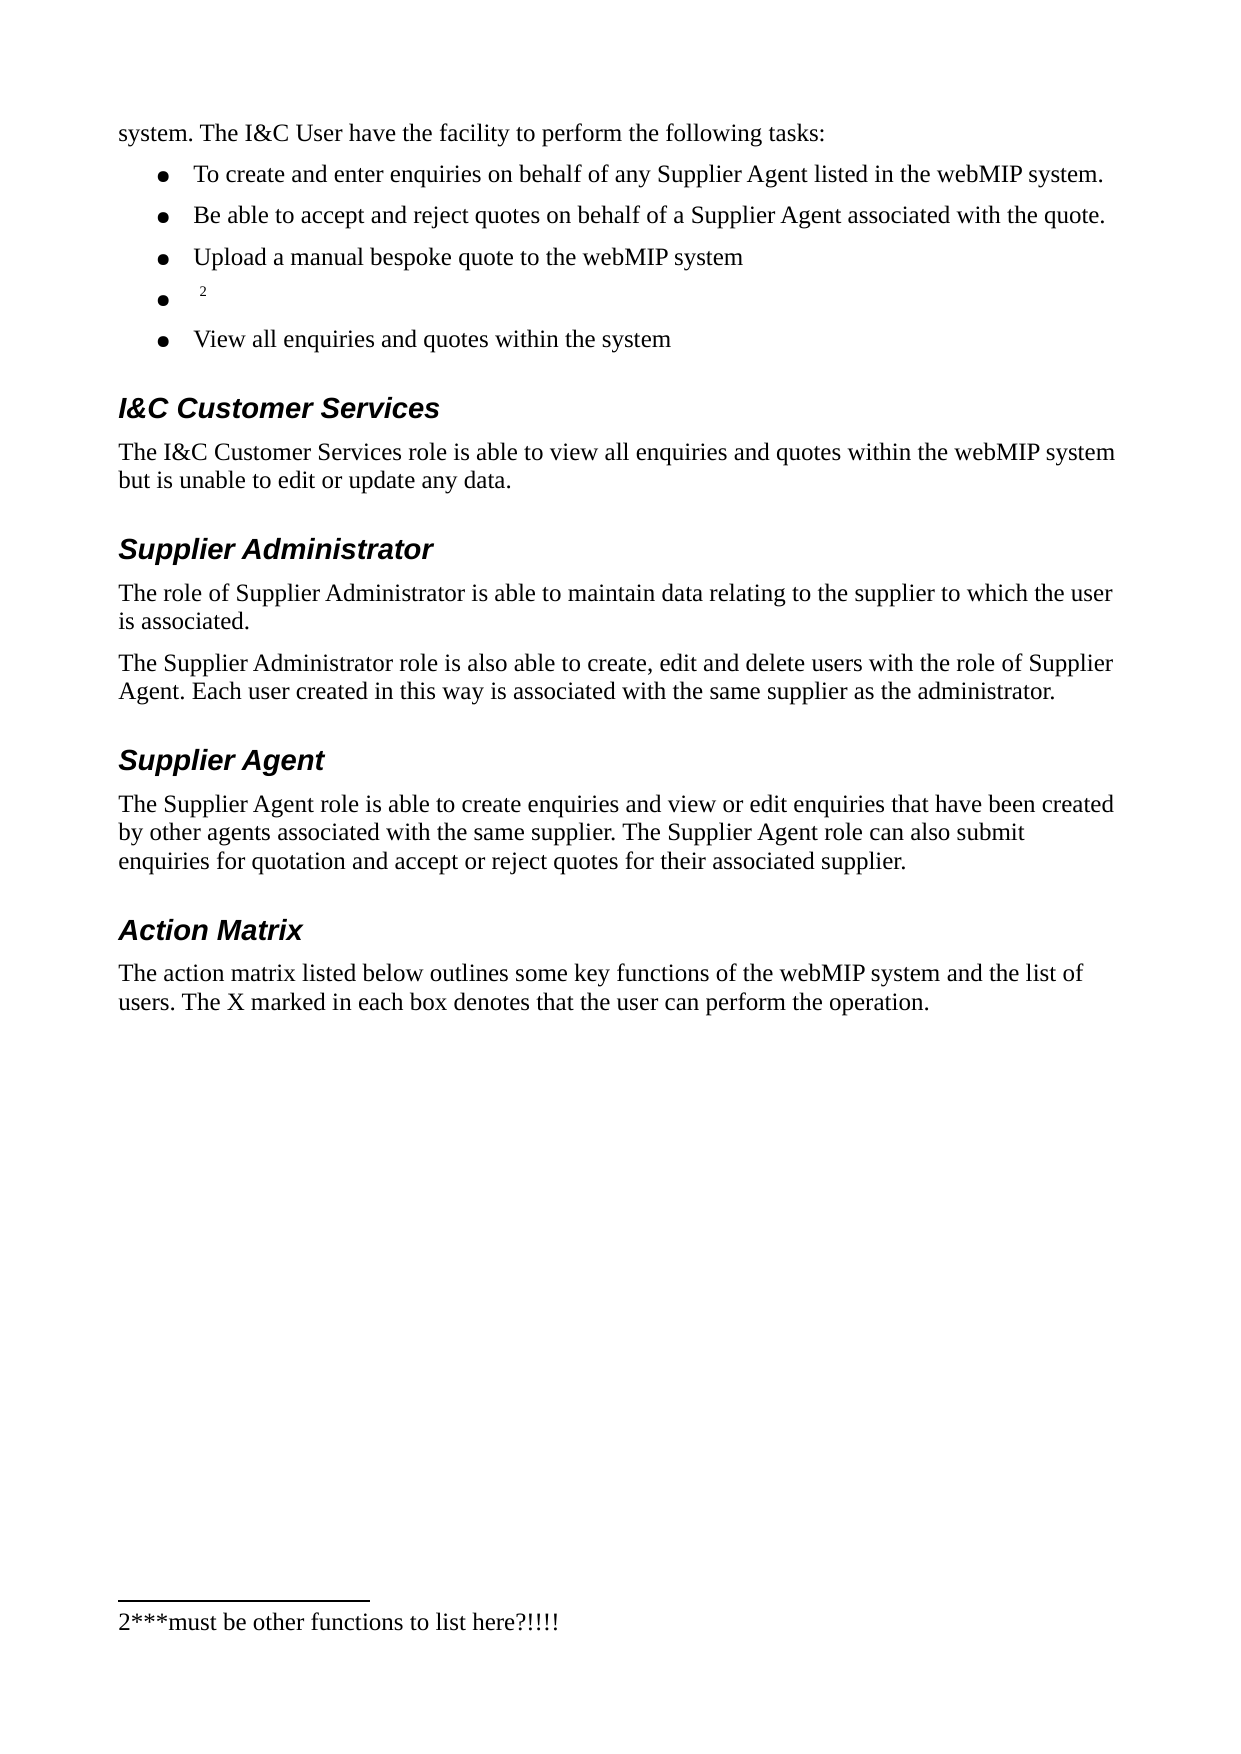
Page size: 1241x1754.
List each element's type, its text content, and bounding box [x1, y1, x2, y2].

subtitle Action Matrix [118, 912, 1122, 946]
text The Supplier Agent role is able to create enquiries and view or edit enquiries that have been created by other agents associated with the same supplier. The Supplier Agent role can also submit enquiries for quotation and accept or reject quotes for their associated supplier. [118, 789, 1122, 875]
text The role of Supplier Administrator is able to maintain data relating to the supplier to which the user is associated. [118, 578, 1122, 635]
subtitle I&C Customer Services [118, 391, 1122, 424]
subtitle Supplier Agent [118, 743, 1122, 776]
text system. The I&C User have the facility to perform the following tasks: [118, 118, 1122, 147]
list View all enquiries and quotes within the system [156, 324, 1122, 353]
list Be able to accept and reject quotes on behalf of a Supplier Agent associated with the quote. [156, 201, 1122, 229]
text The I&C Customer Services role is able to view all enquiries and quotes within the webMIP system but is unable to edit or update any data. [118, 437, 1122, 494]
list Upload a manual bespoke quote to the webMIP system [156, 242, 1122, 271]
text The Supplier Administrator role is also able to create, edit and delete users with the role of Supplier Agent. Each user created in this way is associated with the same supplier as the administrator. [118, 648, 1122, 705]
subtitle Supplier Administrator [118, 532, 1122, 565]
list ***must be other functions to list here?!!!! [118, 1607, 1122, 1636]
list To create and enter enquiries on behalf of any Supplier Agent listed in the webMIP system. [156, 159, 1122, 188]
text The action matrix listed below outlines some key functions of the webMIP system and the list of users. The X marked in each box denotes that the user can perform the operation. [118, 958, 1122, 1016]
